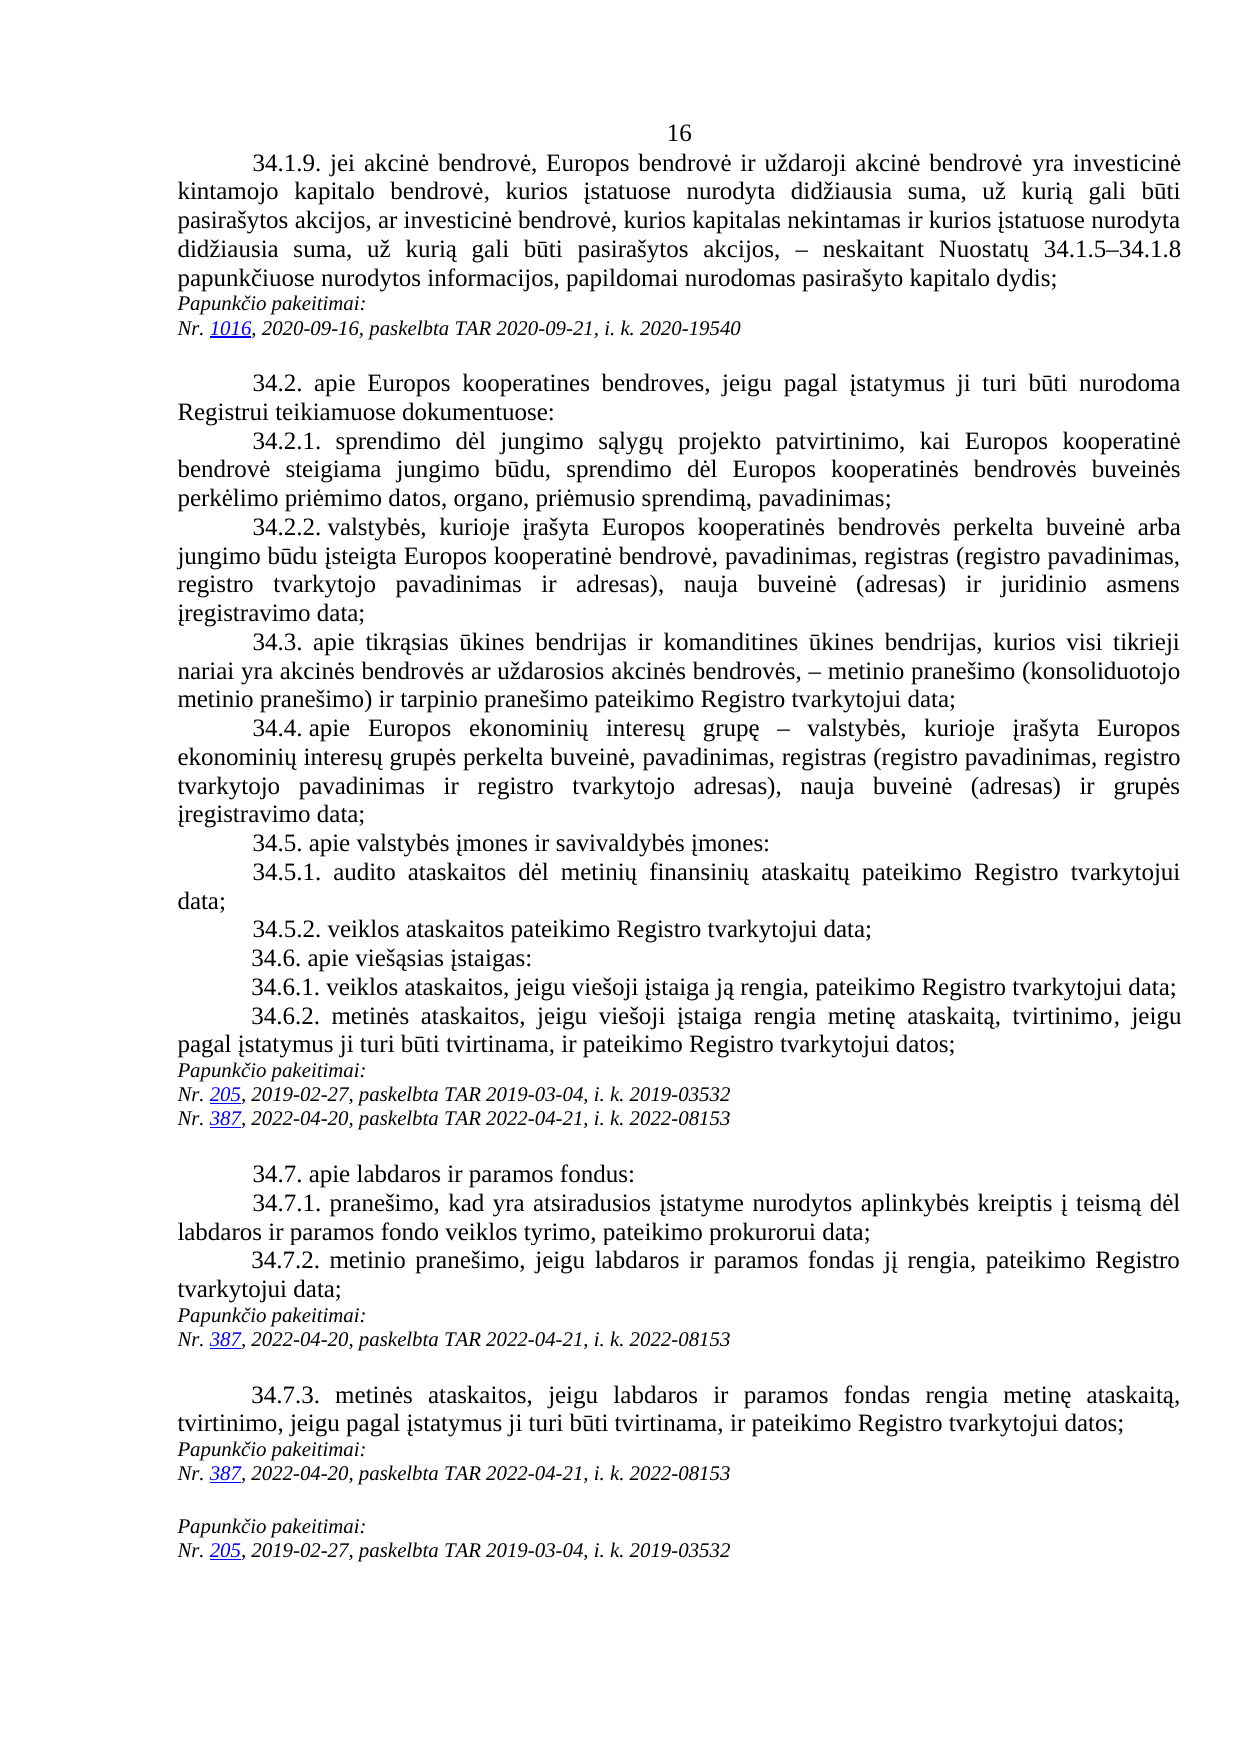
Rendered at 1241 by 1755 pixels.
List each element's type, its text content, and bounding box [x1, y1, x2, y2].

text 34.7.2. metinio pranešimo, jeigu labdaros ir paramos fondas jį rengia, pateikimo Registro tvarkytojui data; [177, 1245, 1181, 1303]
text 34.5.1. audito ataskaitos dėl metinių finansinių ataskaitų pateikimo Registro tvarkytojui data; [177, 857, 1181, 914]
text 34.7. apie labdaros ir paramos fondus: [177, 1159, 1181, 1188]
text Nr. 1016, 2020-09-16, paskelbta TAR 2020-09-21, i. k. 2020-19540 [177, 315, 1181, 339]
text Papunkčio pakeitimai: [177, 1514, 1181, 1538]
text Nr. 387, 2022-04-20, paskelbta TAR 2022-04-21, i. k. 2022-08153 [177, 1106, 1181, 1130]
text 34.5. apie valstybės įmones ir savivaldybės įmones: [177, 828, 1181, 857]
text Nr. 387, 2022-04-20, paskelbta TAR 2022-04-21, i. k. 2022-08153 [177, 1461, 1181, 1485]
text 34.5.2. veiklos ataskaitos pateikimo Registro tvarkytojui data; [177, 914, 1181, 943]
text Papunkčio pakeitimai: [177, 1437, 1181, 1461]
text 34.3. apie tikrąsias ūkines bendrijas ir komanditines ūkines bendrijas, kurios visi tikrieji nariai yra akcinės bendrovės ar uždarosios akcinės bendrovės, – metinio pranešimo (konsoliduotojo metinio pranešimo) ir tarpinio pranešimo pateikimo Registro tvarkytojui data; [177, 627, 1181, 713]
text 34.6.1. veiklos ataskaitos, jeigu viešoji įstaiga ją rengia, pateikimo Registro tvarkytojui data; [177, 972, 1181, 1001]
text Nr. 387, 2022-04-20, paskelbta TAR 2022-04-21, i. k. 2022-08153 [177, 1327, 1181, 1351]
text 34.2.1. sprendimo dėl jungimo sąlygų projekto patvirtinimo, kai Europos kooperatinė bendrovė steigiama jungimo būdu, sprendimo dėl Europos kooperatinės bendrovės buveinės perkėlimo priėmimo datos, organo, priėmusio sprendimą, pavadinimas; [177, 426, 1181, 512]
text Papunkčio pakeitimai: [177, 291, 1181, 315]
text Papunkčio pakeitimai: [177, 1058, 1181, 1082]
text 34.7.1. pranešimo, kad yra atsiradusios įstatyme nurodytos aplinkybės kreiptis į teismą dėl labdaros ir paramos fondo veiklos tyrimo, pateikimo prokurorui data; [177, 1188, 1181, 1245]
text 34.6. apie viešąsias įstaigas: [177, 943, 1181, 972]
text 34.6.2. metinės ataskaitos, jeigu viešoji įstaiga rengia metinę ataskaitą, tvirtinimo, jeigu pagal įstatymus ji turi būti tvirtinama, ir pateikimo Registro tvarkytojui datos; [177, 1001, 1181, 1058]
text 34.4. apie Europos ekonominių interesų grupę – valstybės, kurioje įrašyta Europos ekonominių interesų grupės perkelta buveinė, pavadinimas, registras (registro pavadinimas, registro tvarkytojo pavadinimas ir registro tvarkytojo adresas), nauja buveinė (adresas) ir grupės įregistravimo data; [177, 713, 1181, 828]
text Nr. 205, 2019-02-27, paskelbta TAR 2019-03-04, i. k. 2019-03532 [177, 1538, 1181, 1562]
text 34.2.2. valstybės, kurioje įrašyta Europos kooperatinės bendrovės perkelta buveinė arba jungimo būdu įsteigta Europos kooperatinė bendrovė, pavadinimas, registras (registro pavadinimas, registro tvarkytojo pavadinimas ir adresas), nauja buveinė (adresas) ir juridinio asmens įregistravimo data; [177, 512, 1181, 627]
text 34.7.3. metinės ataskaitos, jeigu labdaros ir paramos fondas rengia metinę ataskaitą, tvirtinimo, jeigu pagal įstatymus ji turi būti tvirtinama, ir pateikimo Registro tvarkytojui datos; [177, 1380, 1181, 1437]
text Papunkčio pakeitimai: [177, 1303, 1181, 1327]
text 34.2. apie Europos kooperatines bendroves, jeigu pagal įstatymus ji turi būti nurodoma Registrui teikiamuose dokumentuose: [177, 368, 1181, 426]
text 34.1.9. jei akcinė bendrovė, Europos bendrovė ir uždaroji akcinė bendrovė yra investicinė kintamojo kapitalo bendrovė, kurios įstatuose nurodyta didžiausia suma, už kurią gali būti pasirašytos akcijos, ar investicinė bendrovė, kurios kapitalas nekintamas ir kurios įstatuose nurodyta didžiausia suma, už kurią gali būti pasirašytos akcijos, – neskaitant Nuostatų 34.1.5–34.1.8 papunkčiuose nurodytos informacijos, papildomai nurodomas pasirašyto kapitalo dydis; [177, 148, 1181, 291]
text Nr. 205, 2019-02-27, paskelbta TAR 2019-03-04, i. k. 2019-03532 [177, 1082, 1181, 1106]
